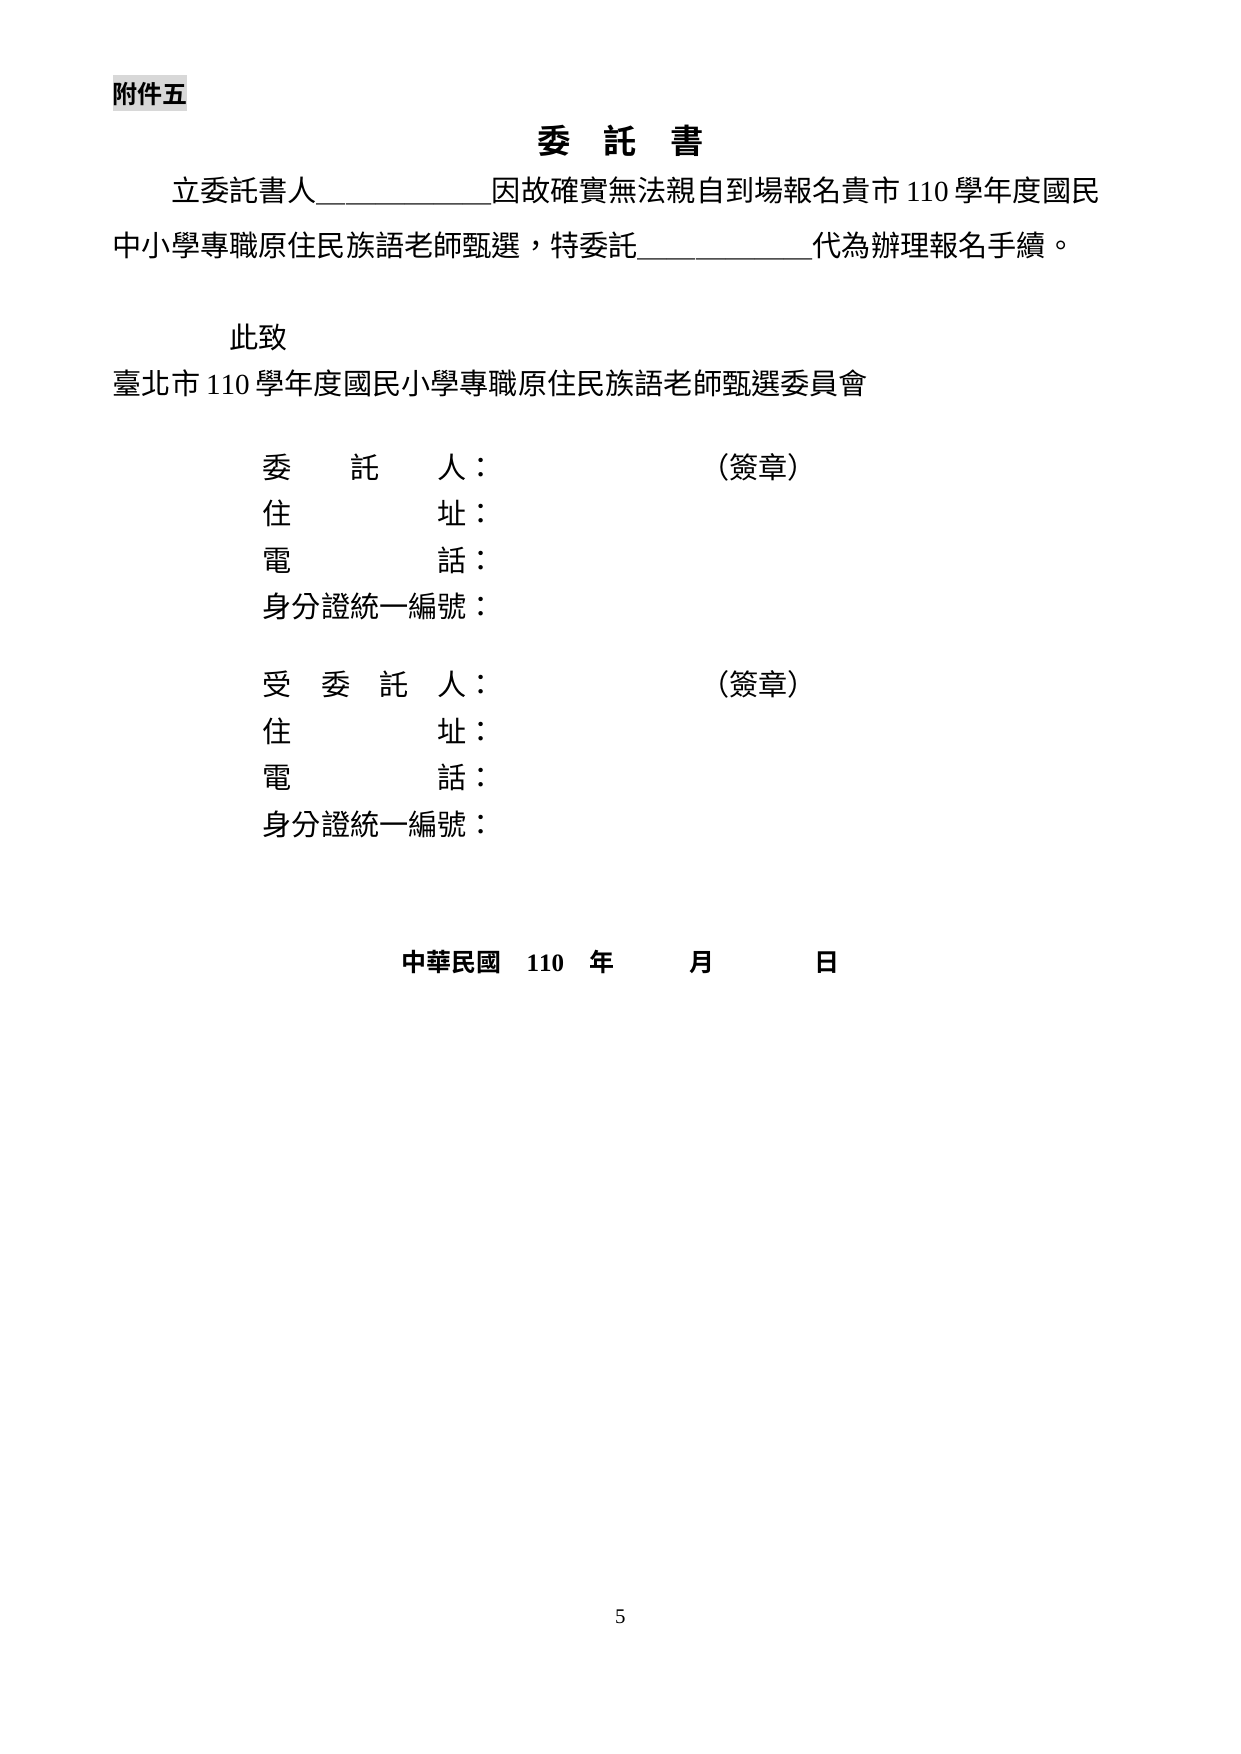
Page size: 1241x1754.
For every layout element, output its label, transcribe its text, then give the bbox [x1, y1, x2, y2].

text 此致 [112, 314, 1128, 357]
text 身分證統一編號： [262, 801, 1128, 843]
text 電 話： [262, 537, 1128, 579]
text 受 委 託 人： （簽章） [262, 662, 1128, 704]
text 身分證統一編號： [262, 584, 1128, 626]
text 立委託書人＿＿＿＿＿＿因故確實無法親自到場報名貴市110學年度國民中小學專職原住民族語老師甄選，特委託＿＿＿＿＿＿代為辦理報名手續。 [112, 168, 1128, 265]
text 委 託 書 [112, 115, 1128, 163]
text 臺北市110學年度國民小學專職原住民族語老師甄選委員會 [112, 361, 1128, 403]
text 委 託 人： （簽章） [262, 444, 1128, 487]
text 附件五 [112, 75, 1128, 111]
text 住 址： [262, 708, 1128, 750]
text 住 址： [262, 491, 1128, 533]
text 電 話： [262, 754, 1128, 797]
text 中華民國 110 年 月 日 [112, 942, 1128, 978]
